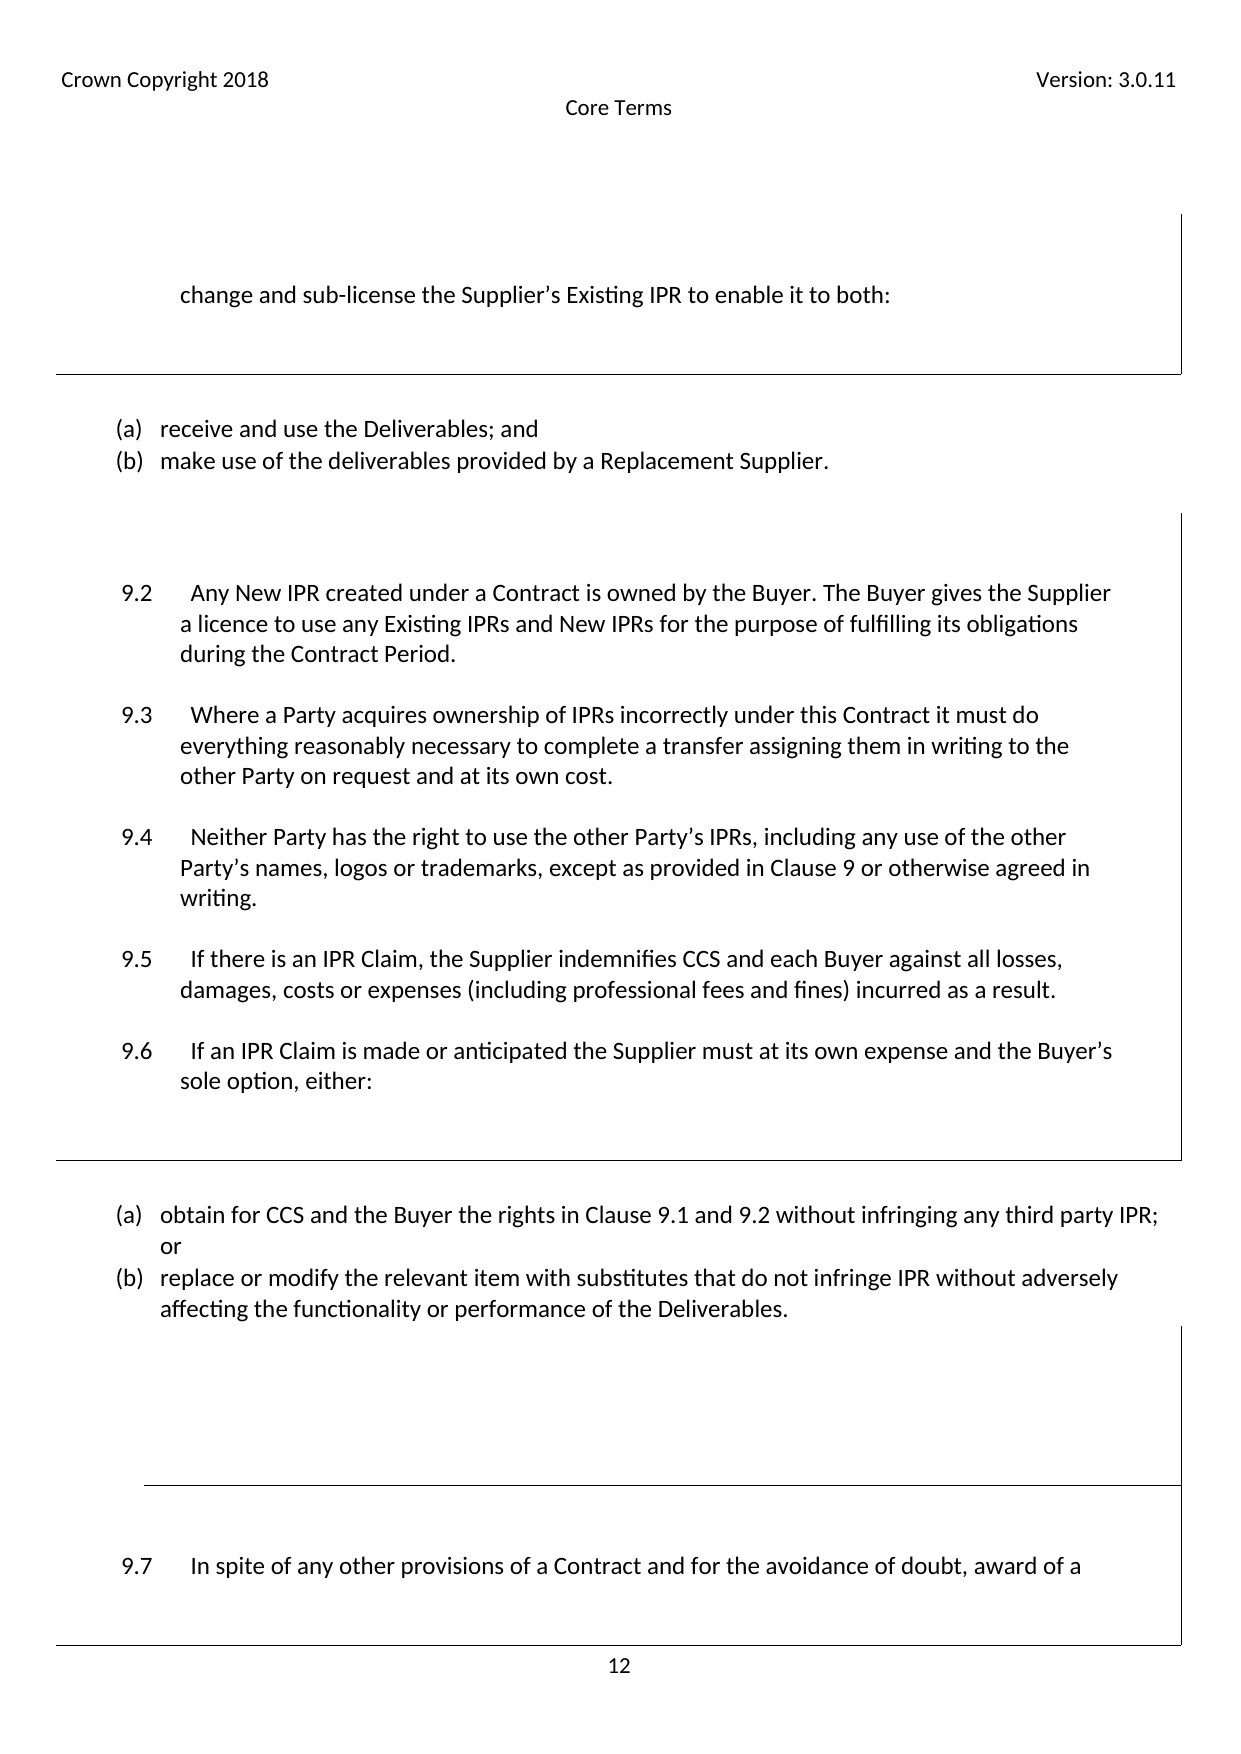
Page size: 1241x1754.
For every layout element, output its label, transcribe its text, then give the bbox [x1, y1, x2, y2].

list In spite of any other provisions of a Contract and for the avoidance of doubt, award of a [56, 1485, 1181, 1645]
list make use of the deliverables provided by a Replacement Supplier. [115, 445, 1181, 476]
list receive and use the Deliverables; and [115, 413, 1181, 443]
list Where a Party acquires ownership of IPRs incorrectly under this Contract it must do everything reasonably necessary to complete a transfer assigning them in writing to the other Party on request and at its own cost. [56, 699, 1181, 821]
list change and sub-license the Supplier’s Existing IPR to enable it to both: [56, 214, 1181, 374]
list Any New IPR created under a Contract is owned by the Buyer. The Buyer gives the Supplier a licence to use any Existing IPRs and New IPRs for the purpose of fulfilling its obligations during the Contract Period. [56, 513, 1181, 699]
list replace or modify the relevant item with substitutes that do not infringe IPR without adversely affecting the functionality or performance of the Deliverables. [115, 1263, 1181, 1324]
list Neither Party has the right to use the other Party’s IPRs, including any use of the other Party’s names, logos or trademarks, except as provided in Clause 9 or otherwise agreed in writing. [56, 821, 1181, 943]
list obtain for CCS and the Buyer the rights in Clause 9.1 and 9.2 without infringing any third party IPR; or [115, 1199, 1181, 1261]
list If an IPR Claim is made or anticipated the Supplier must at its own expense and the Buyer’s sole option, either: [56, 1035, 1181, 1160]
list If there is an IPR Claim, the Supplier indemnifies CCS and each Buyer against all losses, damages, costs or expenses (including professional fees and fines) incurred as a result. [56, 943, 1181, 1035]
